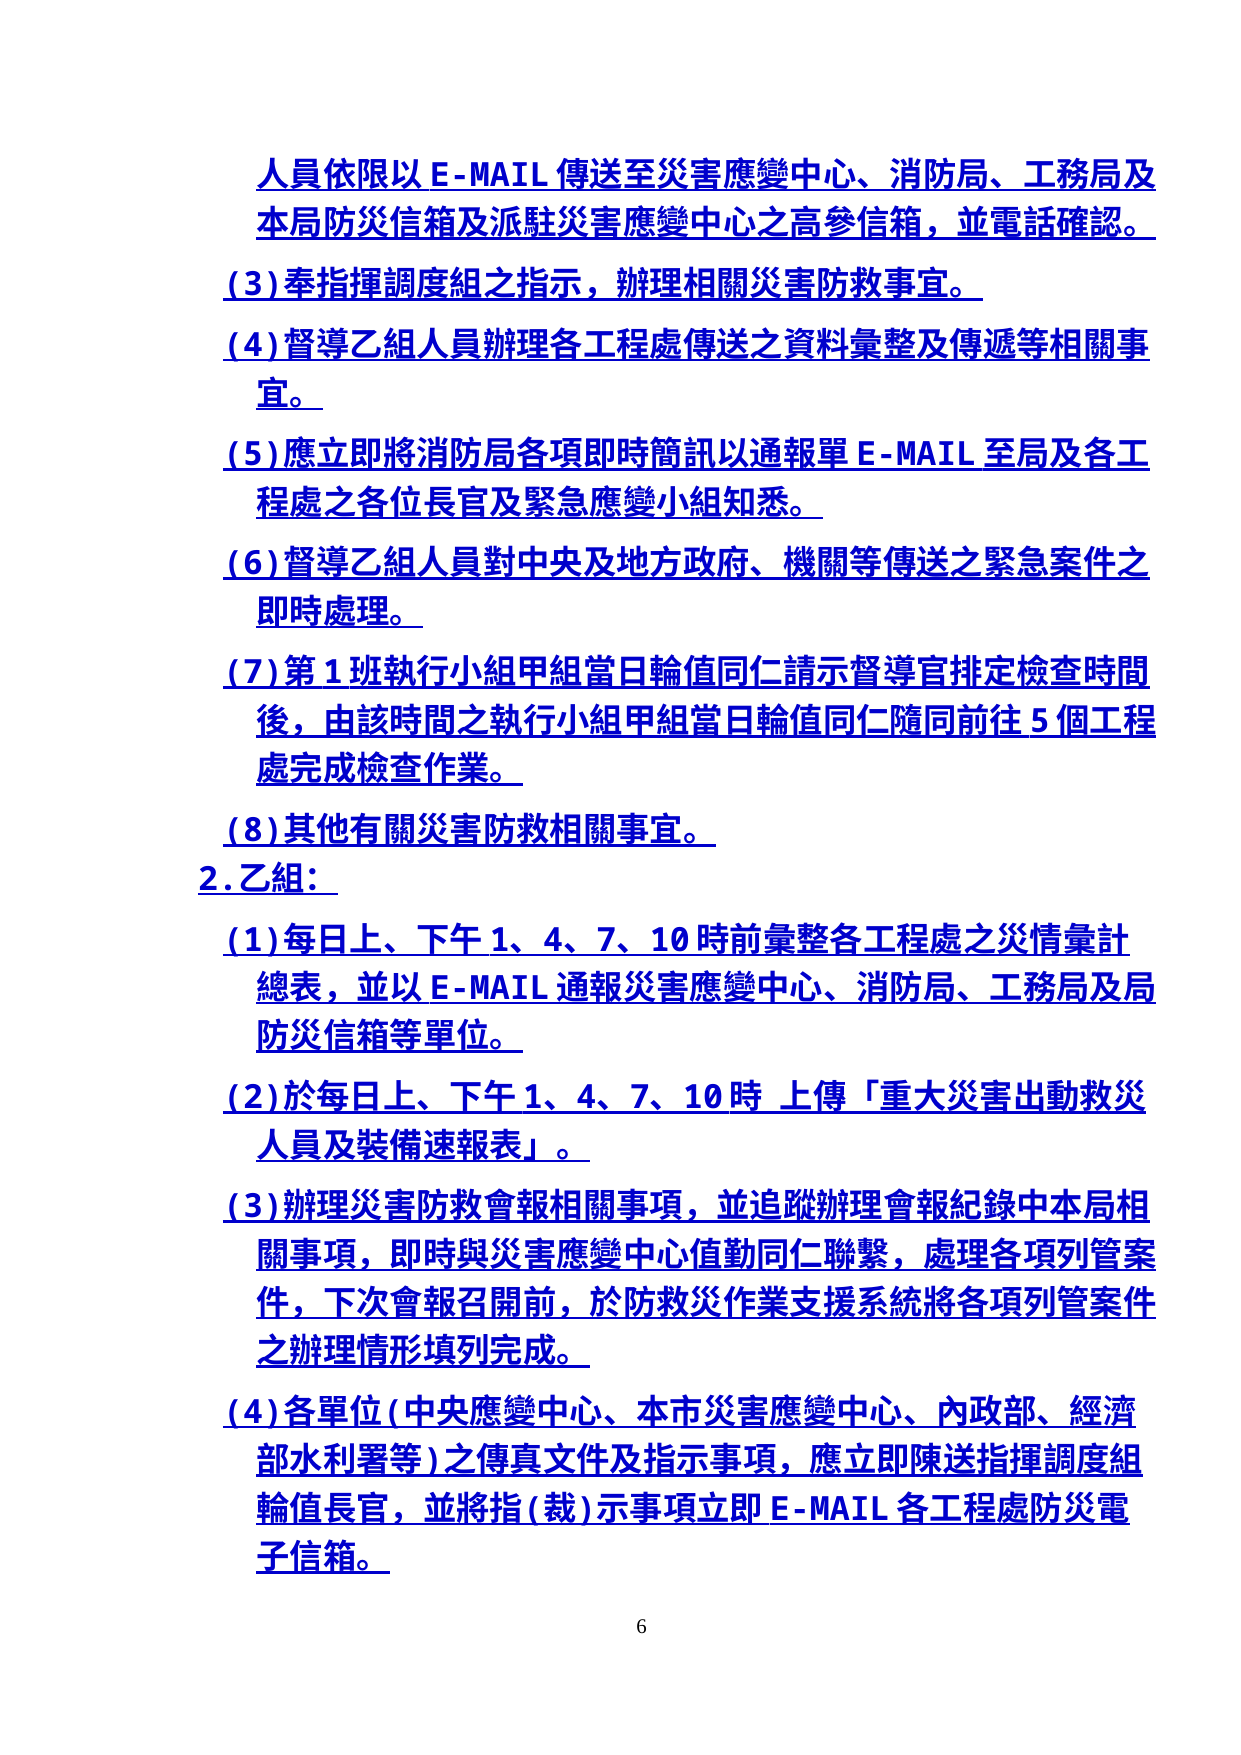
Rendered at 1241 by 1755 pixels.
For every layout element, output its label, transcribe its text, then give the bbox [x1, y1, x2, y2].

text 人員依限以E-MAIL傳送至災害應變中心、消防局、工務局及本局防災信箱及派駐災害應變中心之高參信箱，並電話確認。 [223, 148, 1160, 244]
text (7)第1班執行小組甲組當日輪值同仁請示督導官排定檢查時間後，由該時間之執行小組甲組當日輪值同仁隨同前往5個工程處完成檢查作業。 [223, 645, 1160, 790]
text (3)奉指揮調度組之指示，辦理相關災害防救事宜。 [223, 257, 1160, 305]
text (1)每日上、下午1、4、7、10時前彙整各工程處之災情彙計總表，並以E-MAIL通報災害應變中心、消防局、工務局及局防災信箱等單位。 [223, 912, 1160, 1057]
text (4)督導乙組人員辦理各工程處傳送之資料彙整及傳遞等相關事宜。 [223, 318, 1160, 414]
text (8)其他有關災害防救相關事宜。 [223, 803, 1160, 851]
text (2)於每日上、下午1、4、7、10時 上傳「重大災害出動救災人員及裝備速報表」。 [223, 1070, 1160, 1167]
text (6)督導乙組人員對中央及地方政府、機關等傳送之緊急案件之即時處理。 [223, 536, 1160, 633]
text (4)各單位(中央應變中心、本市災害應變中心、內政部、經濟部水利署等)之傳真文件及指示事項，應立即陳送指揮調度組輪值長官，並將指(裁)示事項立即E-MAIL各工程處防災電子信箱。 [223, 1385, 1160, 1578]
text (5)應立即將消防局各項即時簡訊以通報單E-MAIL至局及各工程處之各位長官及緊急應變小組知悉。 [223, 427, 1160, 524]
text (3)辦理災害防救會報相關事項，並追蹤辦理會報紀錄中本局相關事項，即時與災害應變中心值勤同仁聯繫，處理各項列管案件，下次會報召開前，於防救災作業支援系統將各項列管案件之辦理情形填列完成。 [223, 1179, 1160, 1372]
text 2.乙組： [198, 851, 1160, 900]
